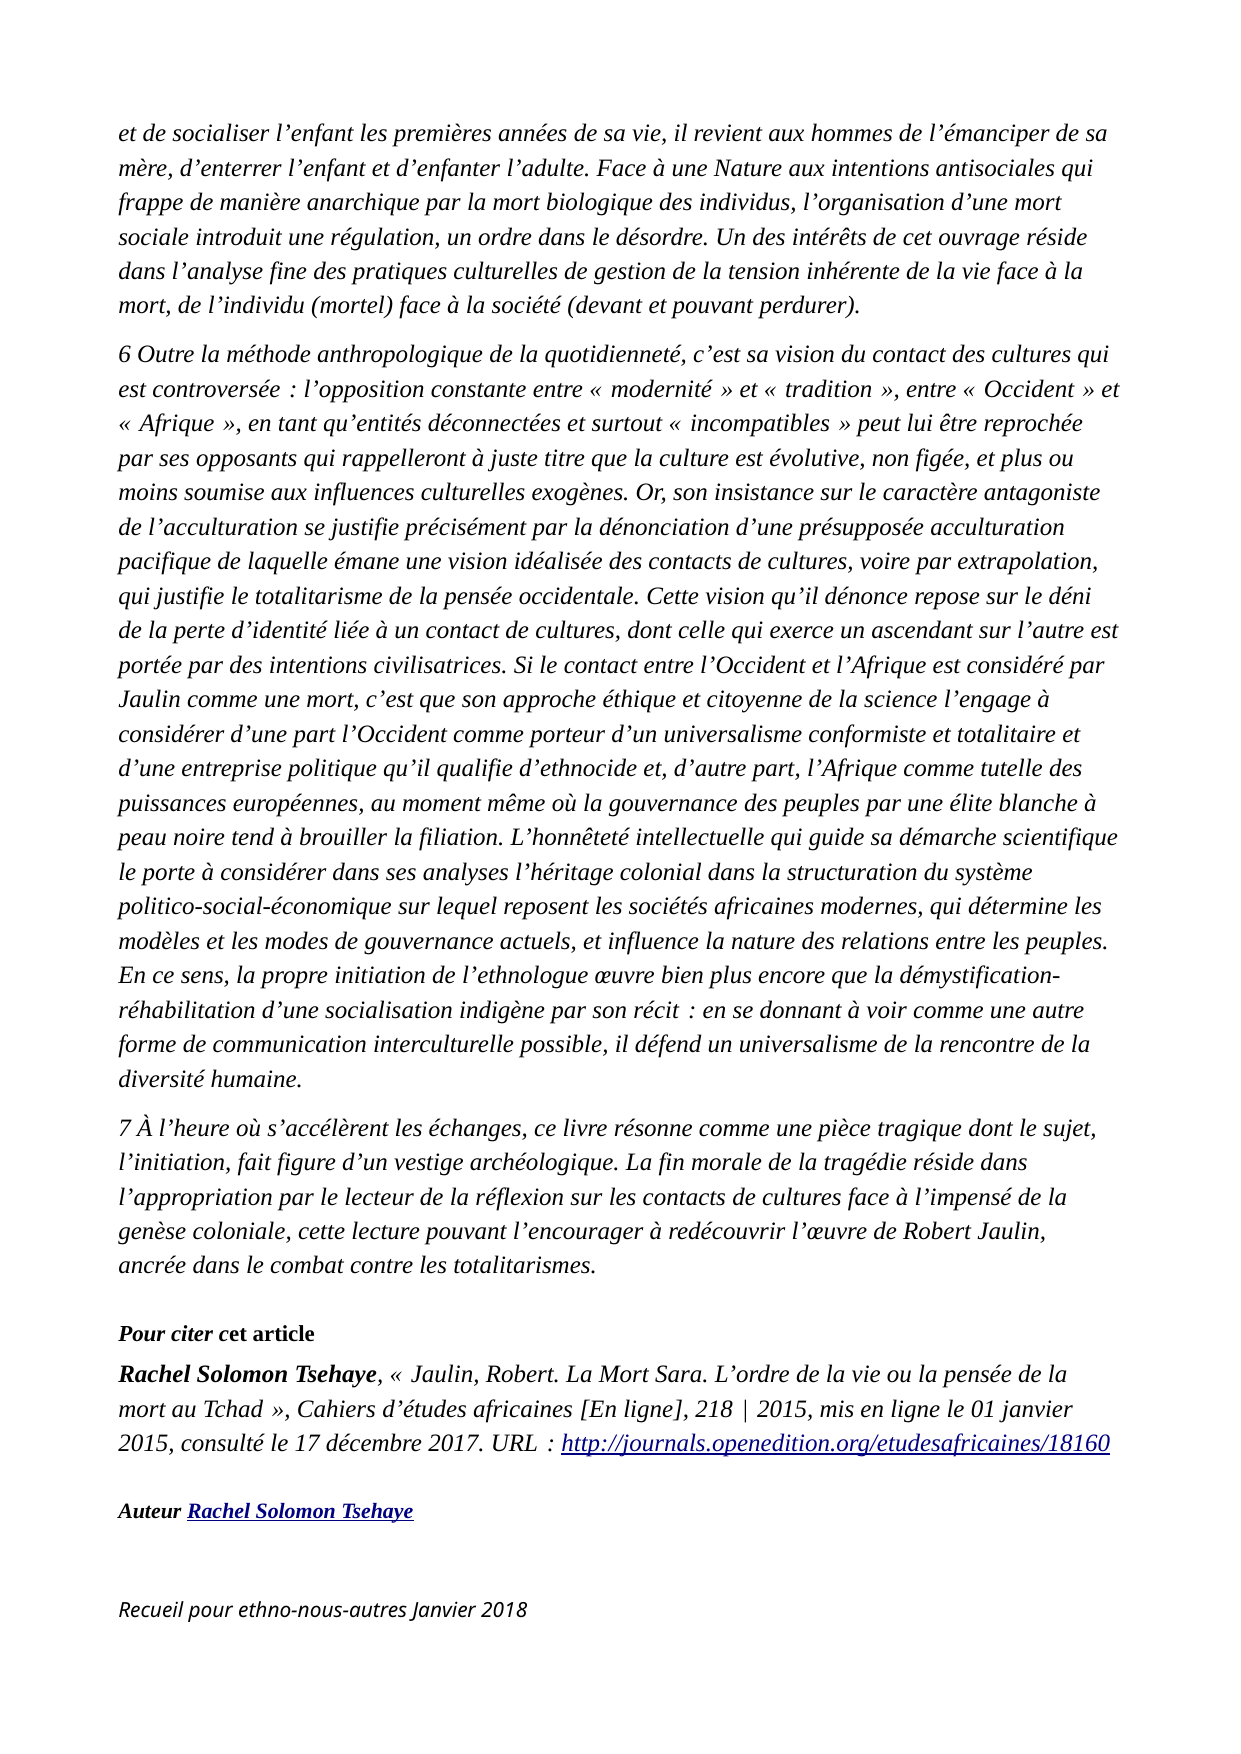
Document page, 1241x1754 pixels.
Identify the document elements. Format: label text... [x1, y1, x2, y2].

subtitle Pour citer cet article [118, 1321, 1122, 1347]
text 6 Outre la méthode anthropologique de la quotidienneté, c’est sa vision du contact des cultures qui est controversée : l’opposition constante entre « modernité » et « tradition », entre « Occident » et « Afrique », en tant qu’entités déconnectées et surtout « incompatibles » peut lui être reprochée par ses opposants qui rappelleront à juste titre que la culture est évolutive, non figée, et plus ou moins soumise aux influences culturelles exogènes. Or, son insistance sur le caractère antagoniste de l’acculturation se justifie précisément par la dénonciation d’une présupposée acculturation pacifique de laquelle émane une vision idéalisée des contacts de cultures, voire par extrapolation, qui justifie le totalitarisme de la pensée occidentale. Cette vision qu’il dénonce repose sur le déni de la perte d’identité liée à un contact de cultures, dont celle qui exerce un ascendant sur l’autre est portée par des intentions civilisatrices. Si le contact entre l’Occident et l’Afrique est considéré par Jaulin comme une mort, c’est que son approche éthique et citoyenne de la science l’engage à considérer d’une part l’Occident comme porteur d’un universalisme conformiste et totalitaire et d’une entreprise politique qu’il qualifie d’ethnocide et, d’autre part, l’Afrique comme tutelle des puissances européennes, au moment même où la gouvernance des peuples par une élite blanche à peau noire tend à brouiller la filiation. L’honnêteté intellectuelle qui guide sa démarche scientifique le porte à considérer dans ses analyses l’héritage colonial dans la structuration du système politico-social-économique sur lequel reposent les sociétés africaines modernes, qui détermine les modèles et les modes de gouvernance actuels, et influence la nature des relations entre les peuples. En ce sens, la propre initiation de l’ethnologue œuvre bien plus encore que la démystification-réhabilitation d’une socialisation indigène par son récit : en se donnant à voir comme une autre forme de communication interculturelle possible, il défend un universalisme de la rencontre de la diversité humaine. [118, 339, 1122, 1092]
text Rachel Solomon Tsehaye, « Jaulin, Robert. La Mort Sara. L’ordre de la vie ou la pensée de la mort au Tchad », Cahiers d’études africaines [En ligne], 218 | 2015, mis en ligne le 01 janvier 2015, consulté le 17 décembre 2017. URL : http://journals.openedition.org/etudesafricaines/18160 [118, 1359, 1122, 1457]
text 7 À l’heure où s’accélèrent les échanges, ce livre résonne comme une pièce tragique dont le sujet, l’initiation, fait figure d’un vestige archéologique. La fin morale de la tragédie réside dans l’appropriation par le lecteur de la réflexion sur les contacts de cultures face à l’impensé de la genèse coloniale, cette lecture pouvant l’encourager à redécouvrir l’œuvre de Robert Jaulin, ancrée dans le combat contre les totalitarismes. [118, 1113, 1122, 1279]
subtitle Auteur Rachel Solomon Tsehaye [118, 1498, 1122, 1523]
text et de socialiser l’enfant les premières années de sa vie, il revient aux hommes de l’émanciper de sa mère, d’enterrer l’enfant et d’enfanter l’adulte. Face à une Nature aux intentions antisociales qui frappe de manière anarchique par la mort biologique des individus, l’organisation d’une mort sociale introduit une régulation, un ordre dans le désordre. Un des intérêts de cet ouvrage réside dans l’analyse fine des pratiques culturelles de gestion de la tension inhérente de la vie face à la mort, de l’individu (mortel) face à la société (devant et pouvant perdurer). [118, 118, 1122, 319]
text Recueil pour ethno-nous-autres Janvier 2018 [118, 1596, 1122, 1624]
